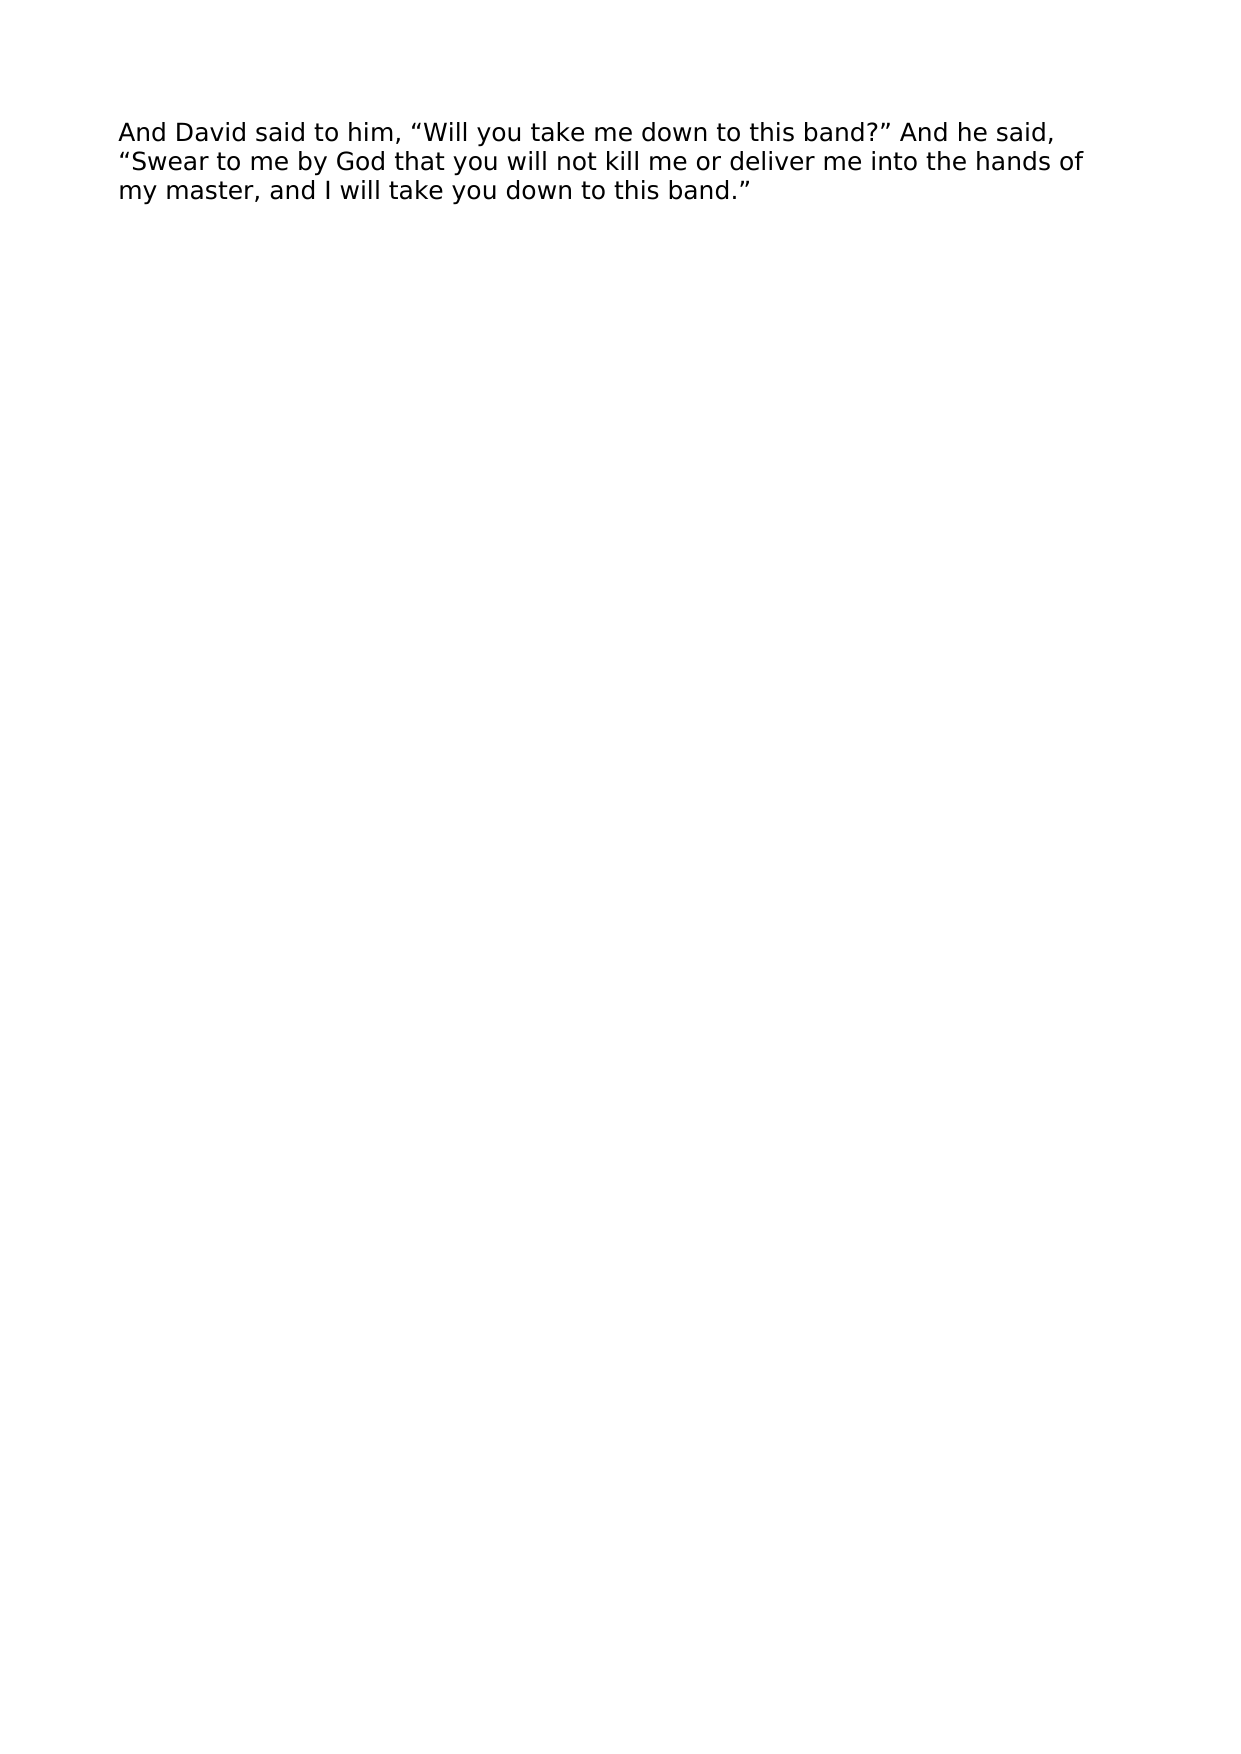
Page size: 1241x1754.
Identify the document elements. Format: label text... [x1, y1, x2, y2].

text And David said to him, “Will you take me down to this band?” And he said, “Swear to me by God that you will not kill me or deliver me into the hands of my master, and I will take you down to this band.” [118, 118, 1122, 206]
